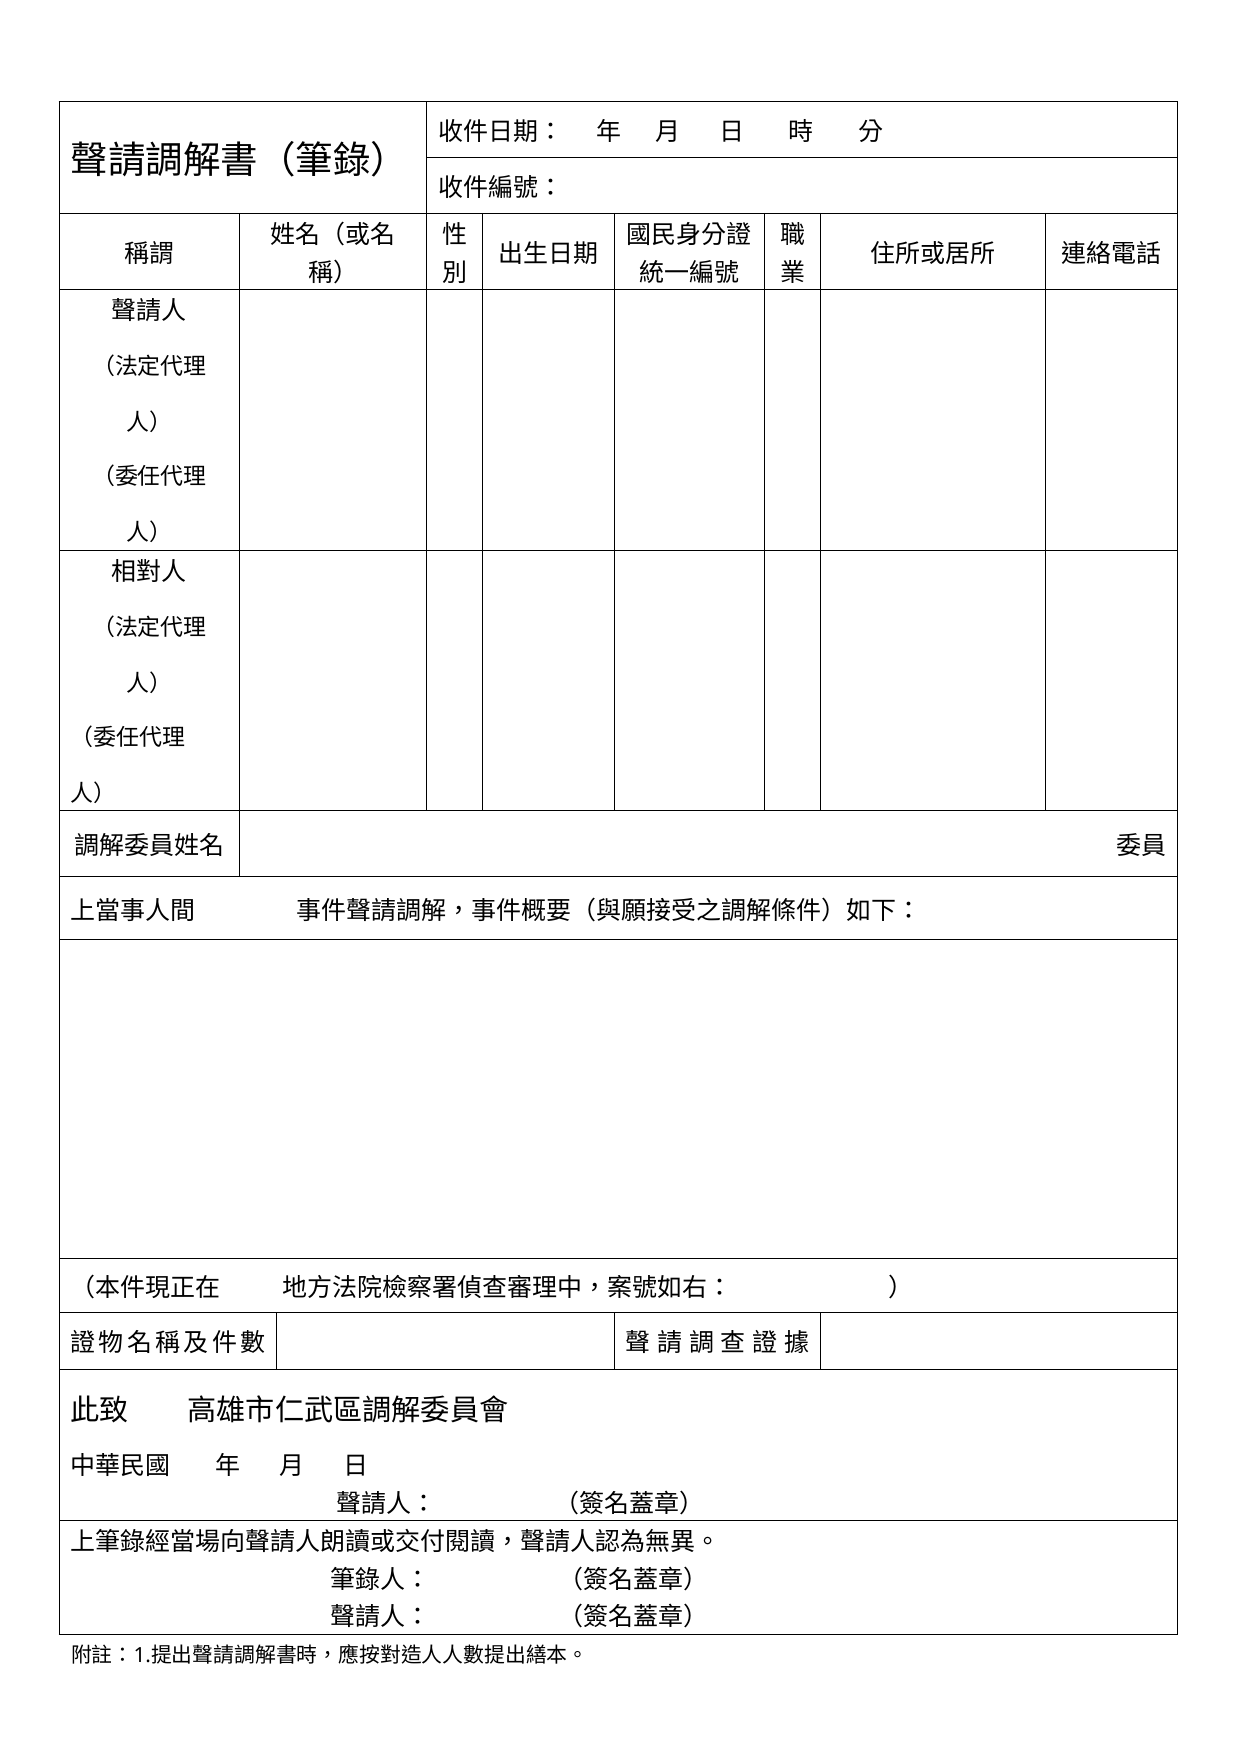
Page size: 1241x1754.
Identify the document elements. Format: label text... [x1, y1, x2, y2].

table_cell [821, 1313, 1177, 1369]
table_cell [427, 551, 482, 810]
table_cell 出生日期 [483, 214, 614, 289]
table_cell [483, 551, 614, 810]
table_cell 住所或居所 [821, 214, 1045, 289]
table_cell 委員 [240, 811, 1177, 876]
table_cell [483, 290, 614, 550]
table_cell 調解委員姓名 [60, 811, 239, 876]
table_cell [240, 551, 426, 810]
table_cell [615, 551, 764, 810]
table_cell 相對人 （法定代理人） （委任代理人） [60, 551, 239, 810]
table_cell [240, 290, 426, 550]
table_cell 上筆錄經當場向聲請人朗讀或交付閱讀，聲請人認為無異。 筆錄人： （簽名蓋章） 聲請人： （簽名蓋章） [60, 1521, 1177, 1633]
table_cell [1046, 290, 1177, 550]
table_cell （本件現正在 地方法院檢察署偵查審理中，案號如右： ） [60, 1259, 1177, 1312]
table_cell 聲請人 （法定代理人） （委任代理人） [60, 290, 239, 550]
table_cell [765, 551, 820, 810]
table_cell 性別 [427, 214, 482, 289]
table_header 聲請調解書（筆錄） [60, 102, 426, 213]
text 附註：1.提出聲請調解書時，應按對造人人數提出繕本。 [71, 1635, 1169, 1672]
table_cell 聲請調查證據 [615, 1313, 820, 1369]
table_cell [60, 940, 1177, 1258]
table_cell 證物名稱及件數 [60, 1313, 276, 1369]
table_cell 此致 高雄市仁武區調解委員會 中華民國 年 月 日 聲請人： （簽名蓋章） [60, 1370, 1177, 1520]
table_cell 收件編號： [427, 158, 1177, 213]
table_cell [277, 1313, 614, 1369]
table_cell 國民身分證統一編號 [615, 214, 764, 289]
table_cell [1046, 551, 1177, 810]
table_cell 姓名（或名稱） [240, 214, 426, 289]
table_cell 上當事人間 事件聲請調解，事件概要（與願接受之調解條件）如下： [60, 877, 1177, 939]
table_cell [821, 551, 1045, 810]
table_cell 職業 [765, 214, 820, 289]
table_cell 稱謂 [60, 214, 239, 289]
table_cell 連絡電話 [1046, 214, 1177, 289]
table_cell [427, 290, 482, 550]
table_cell [765, 290, 820, 550]
table_cell [821, 290, 1045, 550]
table_header 收件日期： 年 月 日 時 分 [427, 102, 1177, 157]
table_cell [615, 290, 764, 550]
